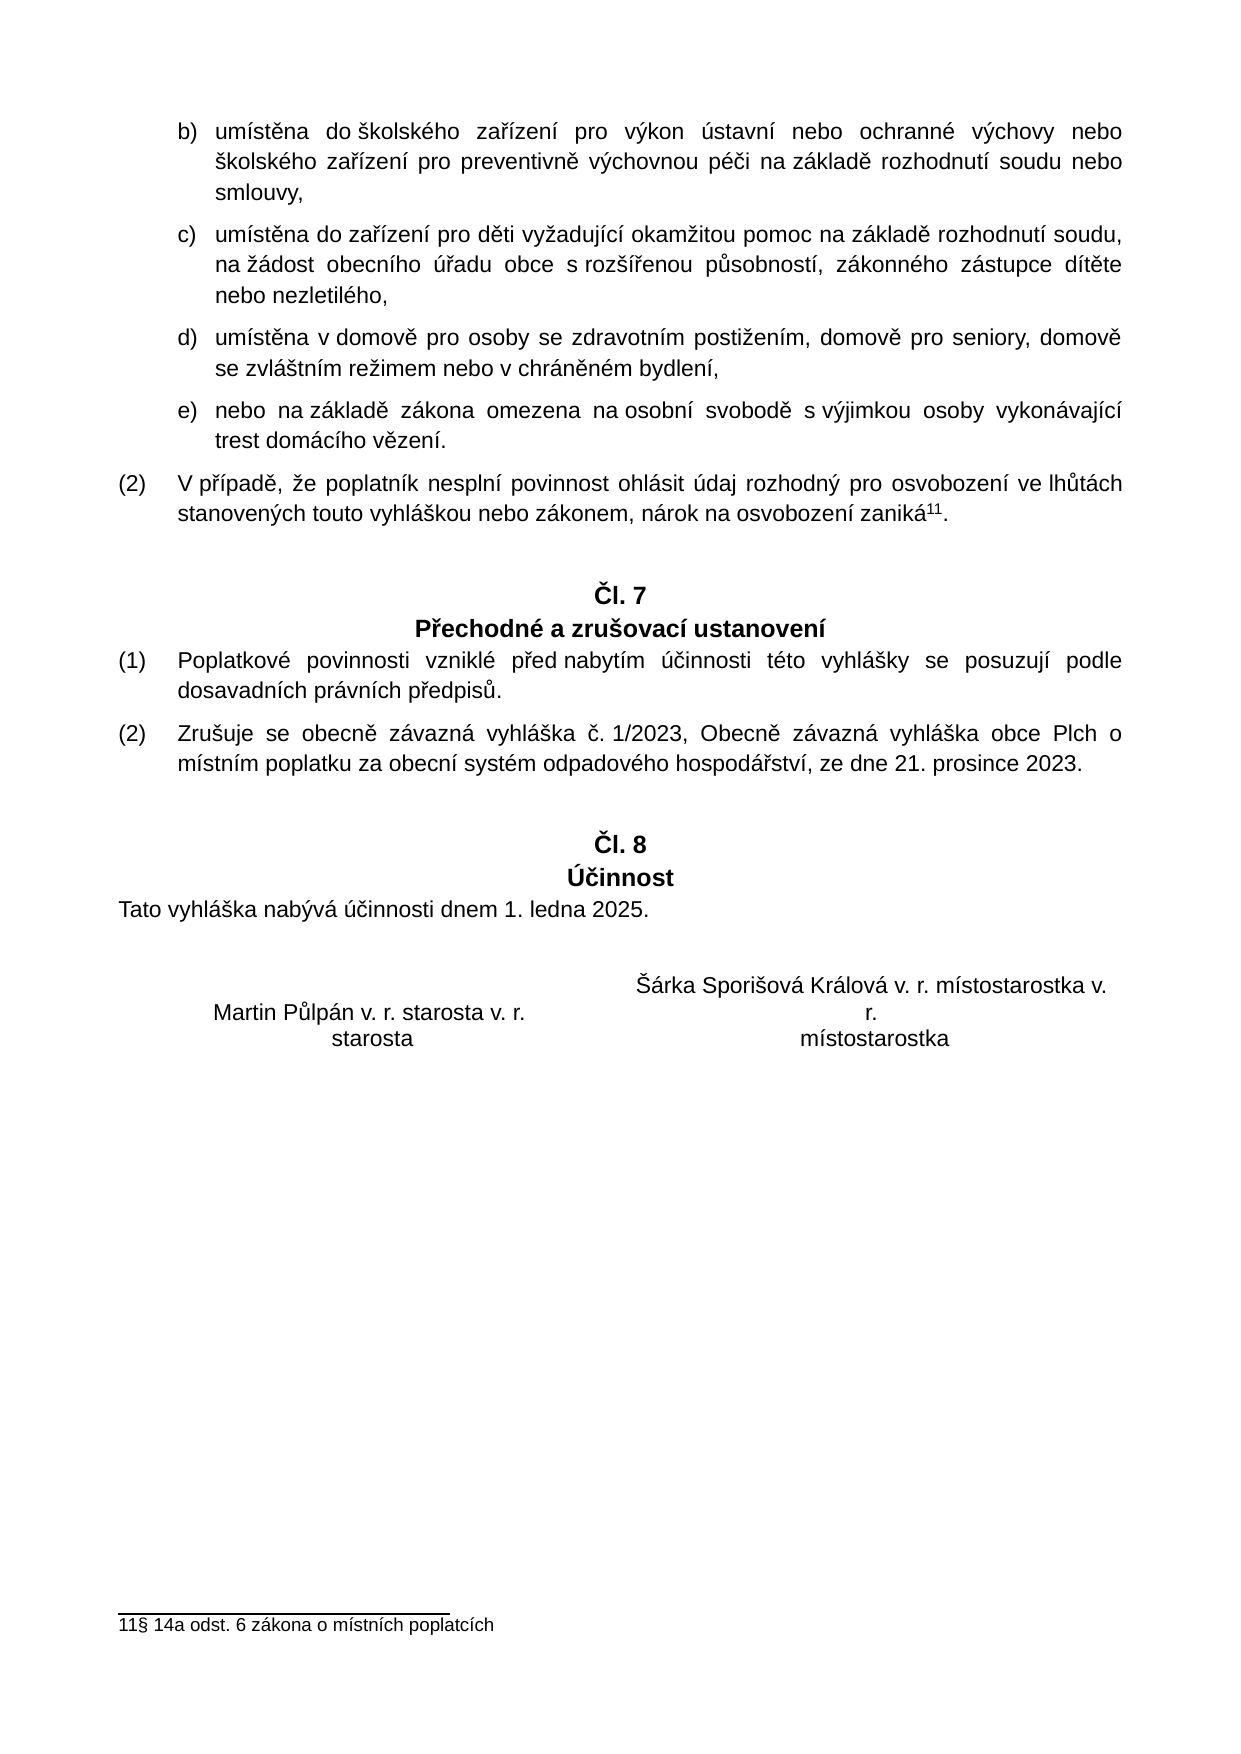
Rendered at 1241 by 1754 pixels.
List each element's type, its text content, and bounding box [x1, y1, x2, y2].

table_cell [118, 1057, 620, 1175]
table_header Šárka Sporišová Králová v. r. místostarostka v. r. místostarostka [620, 939, 1122, 1057]
text Tato vyhláška nabývá účinnosti dnem 1. ledna 2025. [118, 896, 1122, 922]
list § 14a odst. 6 zákona o místních poplatcích [118, 1614, 1122, 1635]
table_header Martin Půlpán v. r. starosta v. r. starosta [118, 939, 620, 1057]
subtitle Čl. 8 Účinnost [118, 830, 1122, 892]
list Poplatkové povinnosti vzniklé před nabytím účinnosti této vyhlášky se posuzují podle dosavadních právních předpisů. [118, 647, 1122, 703]
table_cell [620, 1057, 1122, 1175]
list Zrušuje se obecně závazná vyhláška č. 1/2023, Obecně závazná vyhláška obce Plch o místním poplatku za obecní systém odpadového hospodářství, ze dne 21. prosince 2023. [118, 719, 1122, 776]
list umístěna v domově pro osoby se zdravotním postižením, domově pro seniory, domově se zvláštním režimem nebo v chráněném bydlení, [177, 324, 1122, 381]
list umístěna do zařízení pro děti vyžadující okamžitou pomoc na základě rozhodnutí soudu, na žádost obecního úřadu obce s rozšířenou působností, zákonného zástupce dítěte nebo nezletilého, [177, 221, 1122, 308]
list umístěna do školského zařízení pro výkon ústavní nebo ochranné výchovy nebo školského zařízení pro preventivně výchovnou péči na základě rozhodnutí soudu nebo smlouvy, [177, 118, 1122, 205]
list nebo na základě zákona omezena na osobní svobodě s výjimkou osoby vykonávající trest domácího vězení. [177, 397, 1122, 454]
subtitle Čl. 7 Přechodné a zrušovací ustanovení [118, 581, 1122, 642]
list V případě, že poplatník nesplní povinnost ohlásit údaj rozhodný pro osvobození ve lhůtách stanovených touto vyhláškou nebo zákonem, nárok na osvobození zaniká. [118, 470, 1122, 527]
